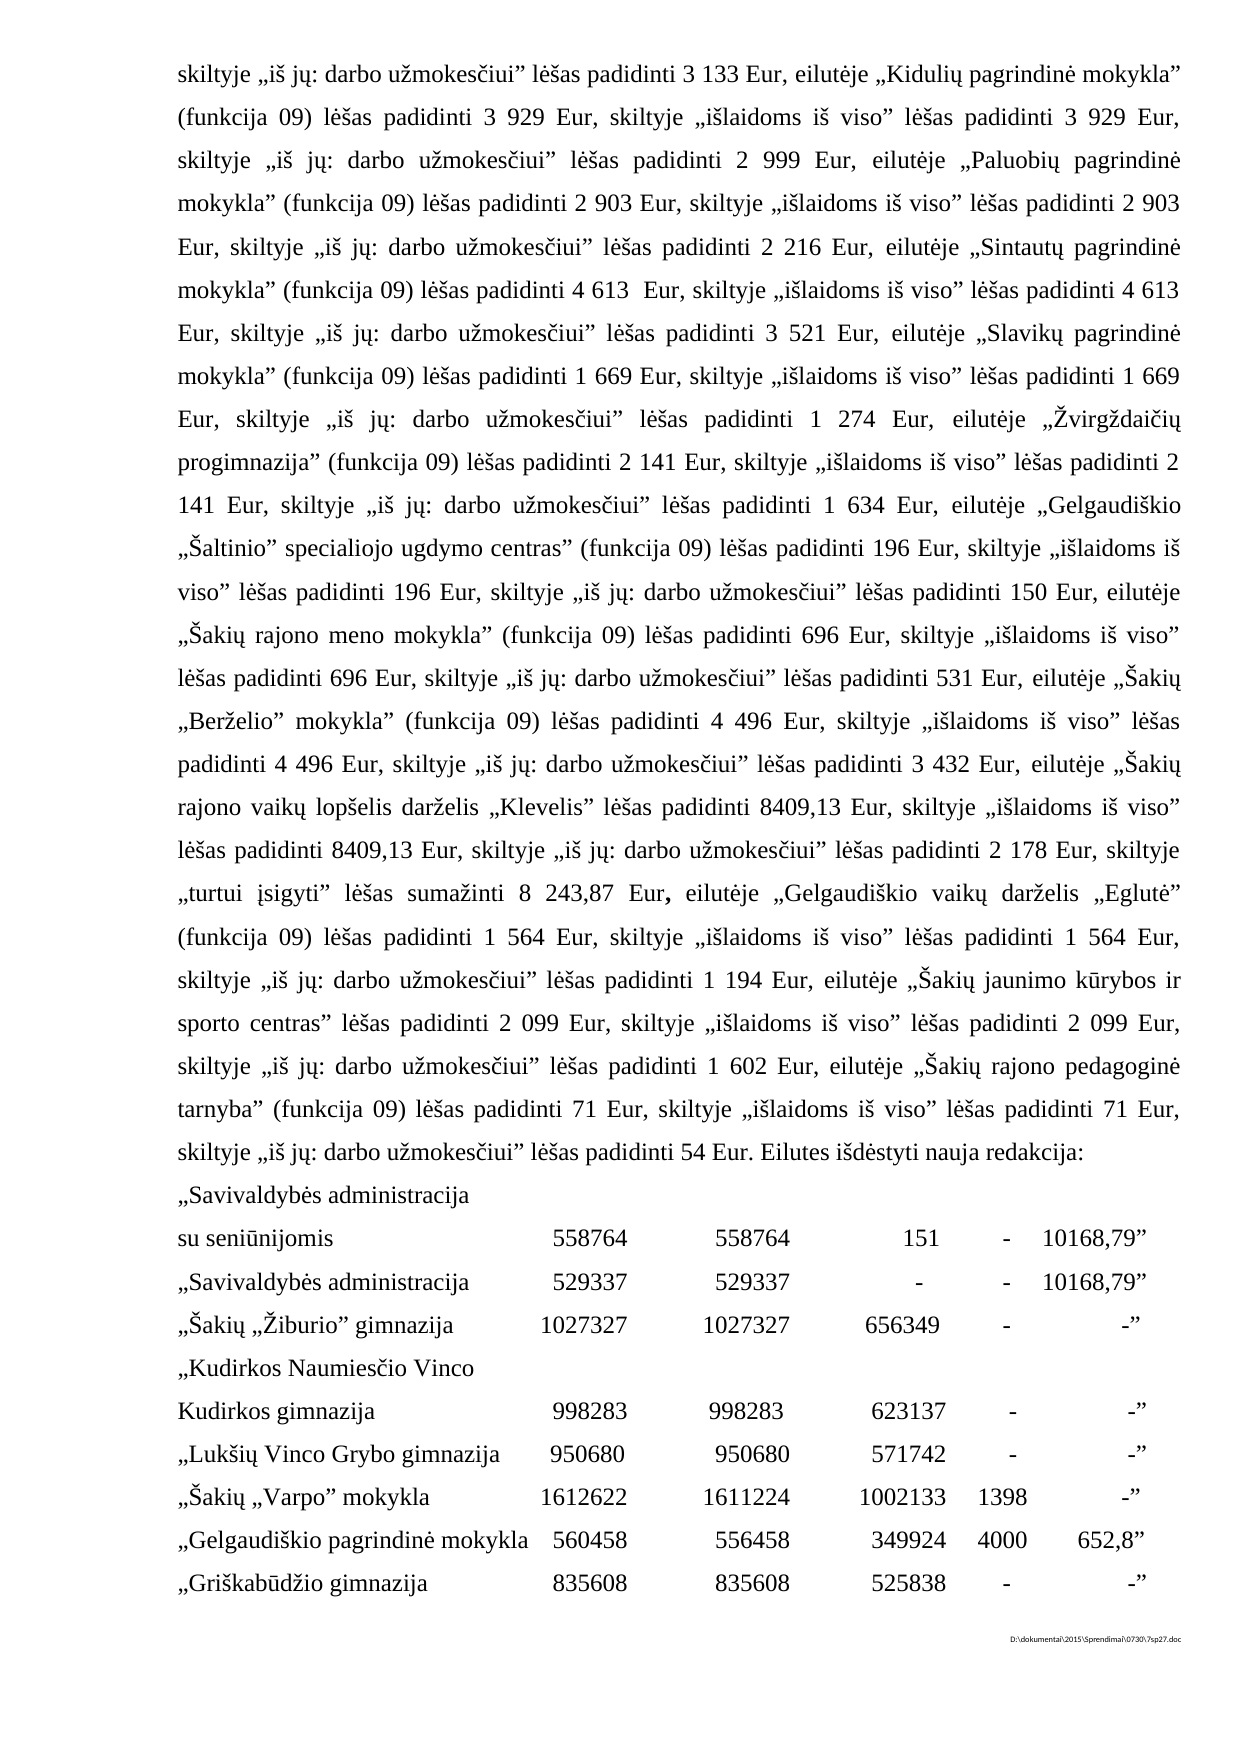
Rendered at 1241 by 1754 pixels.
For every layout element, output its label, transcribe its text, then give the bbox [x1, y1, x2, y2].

text „Gelgaudiškio pagrindinė mokykla 560458 556458 349924 4000 652,8” [177, 1525, 1181, 1554]
text Kudirkos gimnazija 998283 998283 623137 - -” [177, 1396, 1181, 1425]
text „Savivaldybės administracija [177, 1180, 1181, 1209]
text „Šakių „Žiburio” gimnazija 1027327 1027327 656349 - -” [177, 1310, 1181, 1338]
text skiltyje „iš jų: darbo užmokesčiui” lėšas padidinti 3 133 Eur, eilutėje „Kidulių pagrindinė mokykla” (funkcija 09) lėšas padidinti 3 929 Eur, skiltyje „išlaidoms iš viso” lėšas padidinti 3 929 Eur, skiltyje „iš jų: darbo užmokesčiui” lėšas padidinti 2 999 Eur, eilutėje „Paluobių pagrindinė mokykla” (funkcija 09) lėšas padidinti 2 903 Eur, skiltyje „išlaidoms iš viso” lėšas padidinti 2 903 Eur, skiltyje „iš jų: darbo užmokesčiui” lėšas padidinti 2 216 Eur, eilutėje „Sintautų pagrindinė mokykla” (funkcija 09) lėšas padidinti 4 613 Eur, skiltyje „išlaidoms iš viso” lėšas padidinti 4 613 Eur, skiltyje „iš jų: darbo užmokesčiui” lėšas padidinti 3 521 Eur, eilutėje „Slavikų pagrindinė mokykla” (funkcija 09) lėšas padidinti 1 669 Eur, skiltyje „išlaidoms iš viso” lėšas padidinti 1 669 Eur, skiltyje „iš jų: darbo užmokesčiui” lėšas padidinti 1 274 Eur, eilutėje „Žvirgždaičių progimnazija” (funkcija 09) lėšas padidinti 2 141 Eur, skiltyje „išlaidoms iš viso” lėšas padidinti 2 141 Eur, skiltyje „iš jų: darbo užmokesčiui” lėšas padidinti 1 634 Eur, eilutėje „Gelgaudiškio „Šaltinio” specialiojo ugdymo centras” (funkcija 09) lėšas padidinti 196 Eur, skiltyje „išlaidoms iš viso” lėšas padidinti 196 Eur, skiltyje „iš jų: darbo užmokesčiui” lėšas padidinti 150 Eur, eilutėje „Šakių rajono meno mokykla” (funkcija 09) lėšas padidinti 696 Eur, skiltyje „išlaidoms iš viso” lėšas padidinti 696 Eur, skiltyje „iš jų: darbo užmokesčiui” lėšas padidinti 531 Eur, eilutėje „Šakių „Berželio” mokykla” (funkcija 09) lėšas padidinti 4 496 Eur, skiltyje „išlaidoms iš viso” lėšas padidinti 4 496 Eur, skiltyje „iš jų: darbo užmokesčiui” lėšas padidinti 3 432 Eur, eilutėje „Šakių rajono vaikų lopšelis darželis „Klevelis” lėšas padidinti 8409,13 Eur, skiltyje „išlaidoms iš viso” lėšas padidinti 8409,13 Eur, skiltyje „iš jų: darbo užmokesčiui” lėšas padidinti 2 178 Eur, skiltyje „turtui įsigyti” lėšas sumažinti 8 243,87 Eur, eilutėje „Gelgaudiškio vaikų darželis „Eglutė” (funkcija 09) lėšas padidinti 1 564 Eur, skiltyje „išlaidoms iš viso” lėšas padidinti 1 564 Eur, skiltyje „iš jų: darbo užmokesčiui” lėšas padidinti 1 194 Eur, eilutėje „Šakių jaunimo kūrybos ir sporto centras” lėšas padidinti 2 099 Eur, skiltyje „išlaidoms iš viso” lėšas padidinti 2 099 Eur, skiltyje „iš jų: darbo užmokesčiui” lėšas padidinti 1 602 Eur, eilutėje „Šakių rajono pedagoginė tarnyba” (funkcija 09) lėšas padidinti 71 Eur, skiltyje „išlaidoms iš viso” lėšas padidinti 71 Eur, skiltyje „iš jų: darbo užmokesčiui” lėšas padidinti 54 Eur. Eilutes išdėstyti nauja redakcija: [177, 59, 1181, 1166]
text su seniūnijomis 558764 558764 151 - 10168,79” [177, 1223, 1181, 1252]
text „Kudirkos Naumiesčio Vinco [177, 1353, 1181, 1382]
text „Šakių „Varpo” mokykla 1612622 1611224 1002133 1398 -” [177, 1482, 1181, 1511]
text „Savivaldybės administracija 529337 529337 - - 10168,79” [177, 1267, 1181, 1295]
text „Lukšių Vinco Grybo gimnazija 950680 950680 571742 - -” [177, 1439, 1181, 1468]
text „Griškabūdžio gimnazija 835608 835608 525838 - -” [177, 1568, 1181, 1597]
